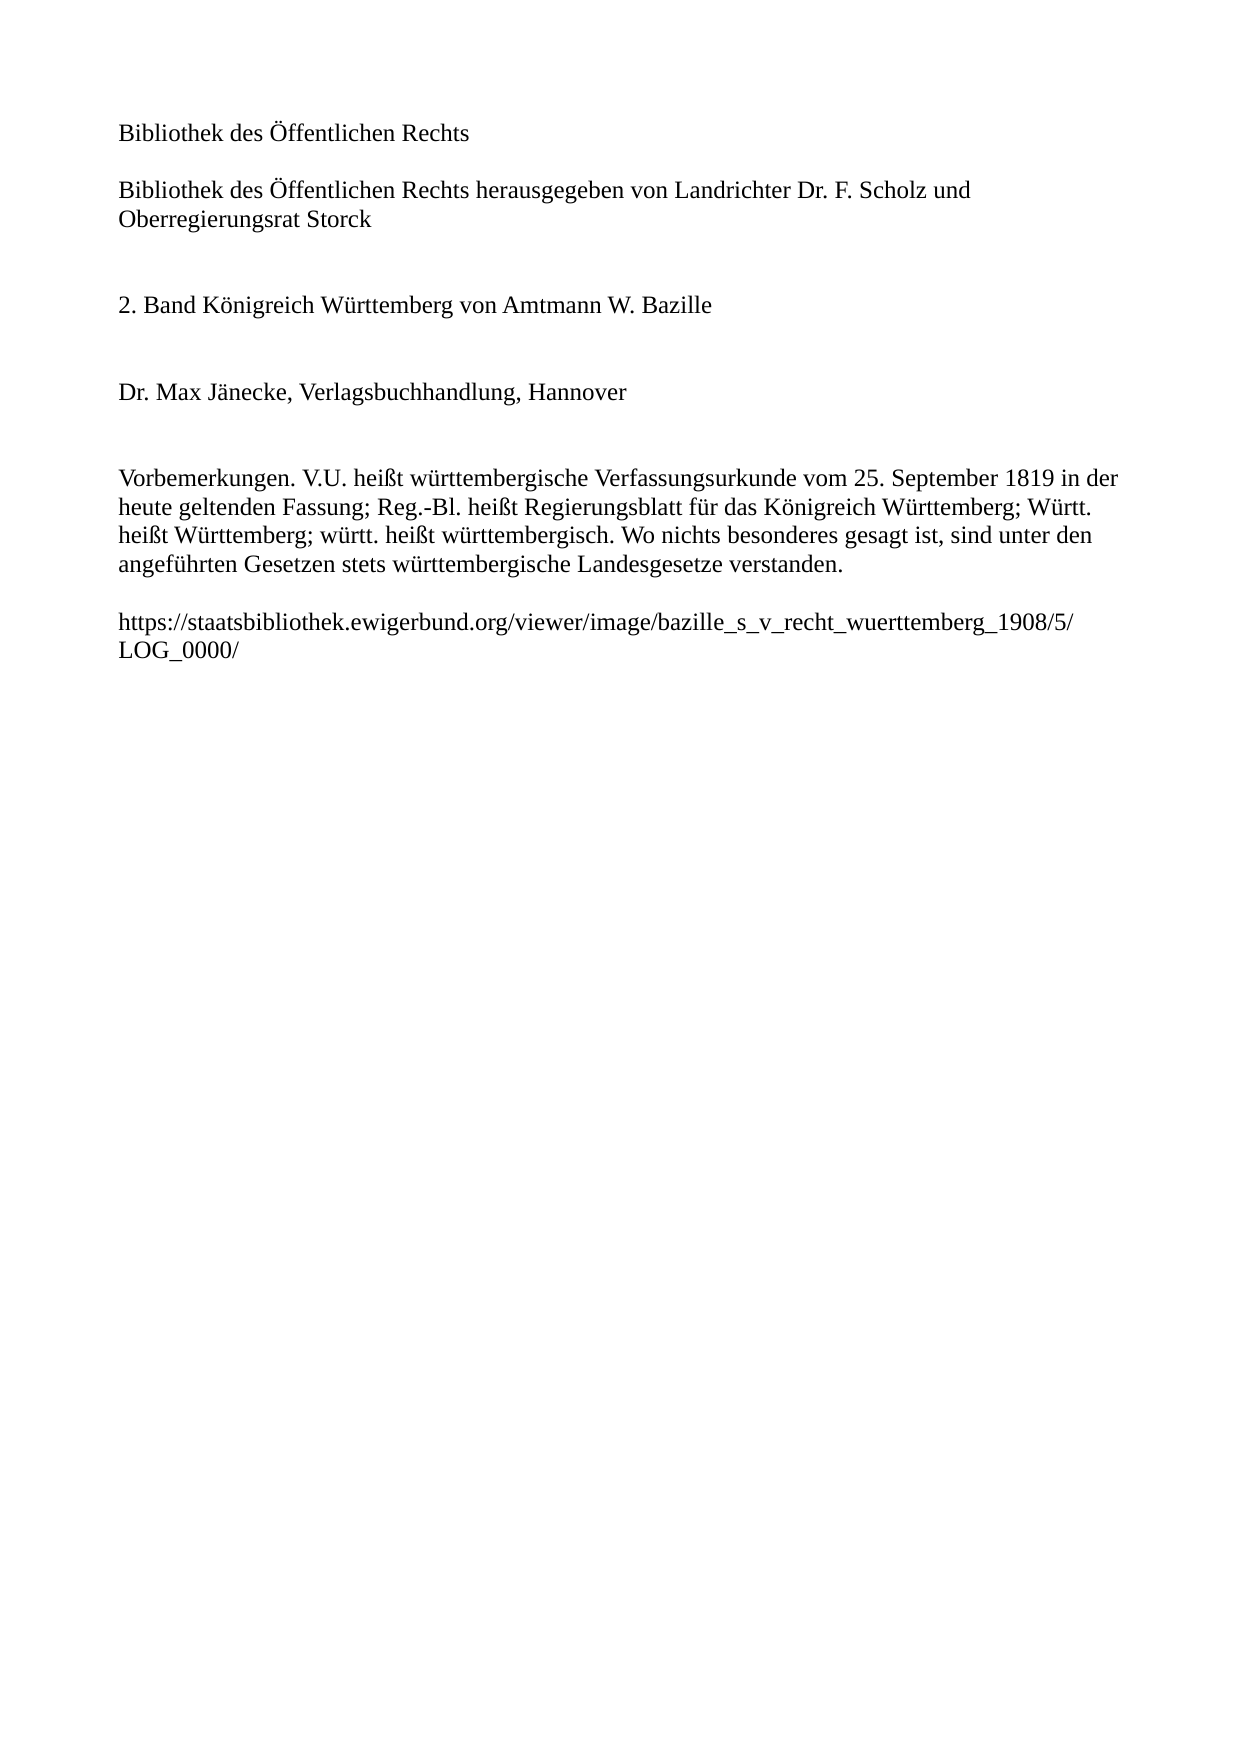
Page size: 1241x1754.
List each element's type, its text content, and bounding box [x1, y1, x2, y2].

text Vorbemerkungen. V.U. heißt württembergische Verfassungsurkunde vom 25. September 1819 in der heute geltenden Fassung; Reg.-Bl. heißt Regierungsblatt für das Königreich Württemberg; Württ. heißt Württemberg; württ. heißt württembergisch. Wo nichts besonderes gesagt ist, sind unter den angeführten Gesetzen stets württembergische Landesgesetze verstanden. [118, 463, 1122, 578]
text https://staatsbibliothek.ewigerbund.org/viewer/image/bazille_s_v_recht_wuerttemberg_1908/5/LOG_0000/ [118, 607, 1122, 664]
text Dr. Max Jänecke, Verlagsbuchhandlung, Hannover [118, 377, 1122, 406]
text Bibliothek des Öffentlichen Rechts [118, 118, 1122, 147]
text 2. Band Königreich Württemberg von Amtmann W. Bazille [118, 291, 1122, 319]
text Bibliothek des Öffentlichen Rechts herausgegeben von Landrichter Dr. F. Scholz und Oberregierungsrat Storck [118, 176, 1122, 233]
